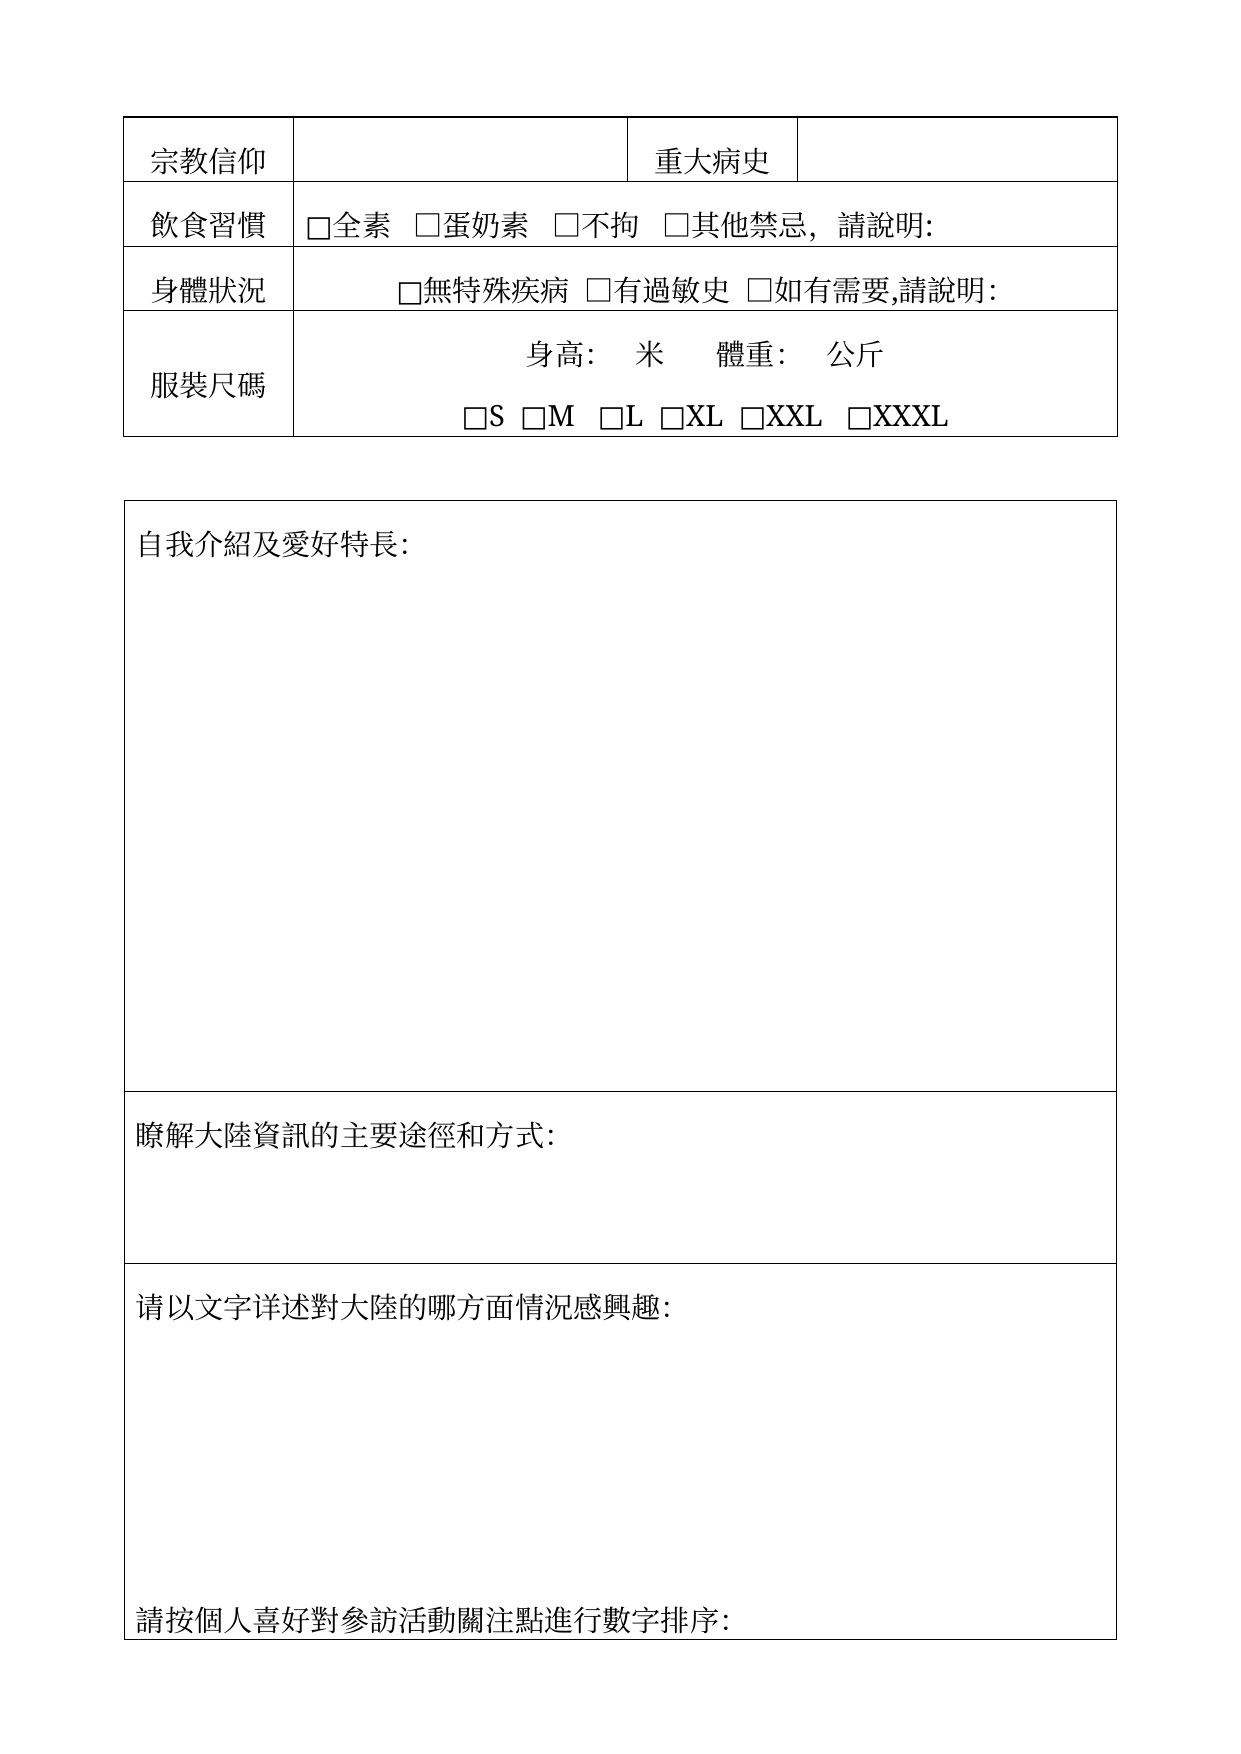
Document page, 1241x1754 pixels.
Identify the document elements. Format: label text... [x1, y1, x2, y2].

table_cell □全素 □蛋奶素 □不拘 □其他禁忌，請說明: [294, 182, 1117, 246]
table_cell 身高： 米 體重： 公斤 □S □M □L □XL □XXL □XXXL [294, 311, 1117, 436]
table_cell □無特殊疾病 □有過敏史 □如有需要,請說明： [294, 247, 1117, 310]
table_header 自我介紹及愛好特長： [125, 501, 1116, 1091]
table_cell 请以文字详述對大陸的哪方面情況感興趣： 請按個人喜好對參訪活動關注點進行數字排序： [125, 1264, 1116, 1639]
table_cell 宗教信仰 [124, 118, 293, 181]
table_cell 服裝尺碼 [124, 311, 293, 436]
table_cell 瞭解大陸資訊的主要途徑和方式： [125, 1092, 1116, 1263]
table_cell 身體狀況 [124, 247, 293, 310]
table_cell [798, 118, 1117, 181]
table_cell 重大病史 [628, 118, 797, 181]
table_cell [294, 118, 627, 181]
table_cell 飲食習慣 [124, 182, 293, 246]
